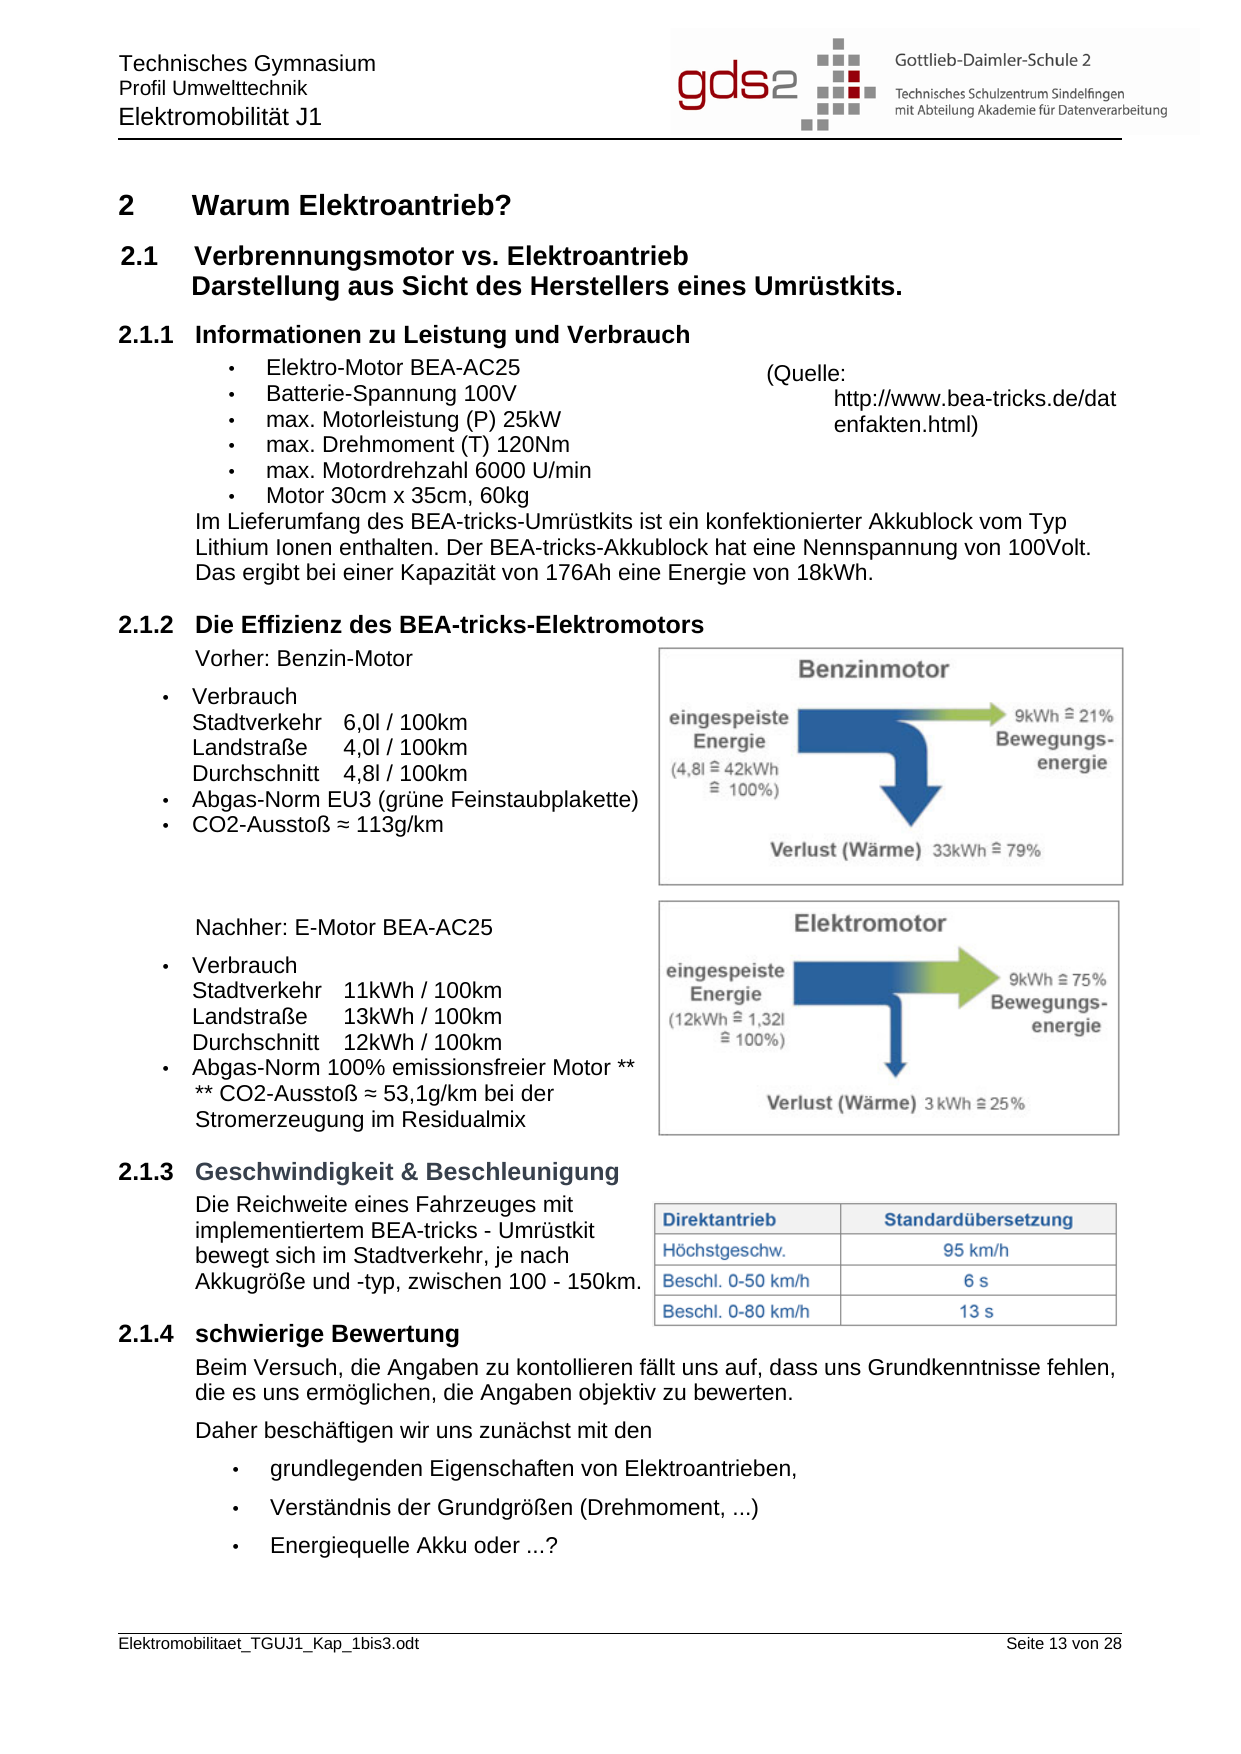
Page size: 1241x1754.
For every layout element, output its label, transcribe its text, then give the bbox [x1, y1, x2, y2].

list Verständnis der Grundgrößen (Drehmoment, ...) [232, 1494, 1122, 1520]
subtitle Geschwindigkeit & Beschleunigung [118, 1157, 1122, 1185]
text Nachher: E-Motor BEA-AC25 [195, 914, 656, 940]
list max. Motordrehzahl 6000 U/min [228, 458, 1122, 483]
text Vorher: Benzin-Motor [195, 646, 657, 671]
subtitle Warum Elektroantrieb? [118, 188, 1122, 221]
list Abgas-Norm EU3 (grüne Feinstaubplakette) [162, 786, 657, 812]
list Verbrauch Stadtverkehr 11kWh / 100km Landstraße 13kWh / 100km Durchschnitt 12kWh / 100km [162, 952, 656, 1055]
picture [670, 28, 1201, 135]
text Daher beschäftigen wir uns zunächst mit den [195, 1418, 1122, 1443]
list Elektro-Motor BEA-AC25 [228, 355, 1122, 381]
list max. Motorleistung (P) 25kW [228, 406, 1122, 432]
text ** CO2-Ausstoß ≈ 53,1g/km bei der Stromerzeugung im Residualmix [195, 1081, 656, 1132]
text Beim Versuch, die Angaben zu kontollieren fällt uns auf, dass uns Grundkenntnisse fehlen, die es uns ermöglichen, die Angaben objektiv zu bewerten. [195, 1354, 1122, 1405]
subtitle Die Effizienz des BEA-tricks-Elektromotors [118, 611, 1122, 639]
list max. Drehmoment (T) 120Nm [228, 432, 1122, 458]
list Energiequelle Akku oder ...? [232, 1532, 1122, 1558]
picture [657, 645, 1125, 887]
text Im Lieferumfang des BEA-tricks-Umrüstkits ist ein konfektionierter Akkublock vom Typ Lithium Ionen enthalten. Der BEA-tricks-Akkublock hat eine Nennspannung von 100Volt. Das ergibt bei einer Kapazität von 176Ah eine Energie von 18kWh. [195, 509, 1122, 586]
list Batterie-Spannung 100V [228, 381, 1122, 406]
list CO2-Ausstoß ≈ 113g/km [162, 812, 657, 837]
list grundlegenden Eigenschaften von Elektroantrieben, [232, 1456, 1122, 1482]
picture [656, 899, 1121, 1137]
subtitle schwierige Bewertung [118, 1320, 1122, 1348]
list Verbrauch Stadtverkehr 6,0l / 100km Landstraße 4,0l / 100km Durchschnitt 4,8l / 100km [162, 684, 657, 786]
picture [652, 1201, 1118, 1327]
list Abgas-Norm 100% emissionsfreier Motor ** [162, 1055, 656, 1081]
text Die Reichweite eines Fahrzeuges mit implementiertem BEA-tricks - Umrüstkit bewegt sich im Stadtverkehr, je nach Akkugröße und -typ, zwischen 100 - 150km. [195, 1192, 1122, 1294]
list Motor 30cm x 35cm, 60kg [228, 483, 1122, 509]
subtitle Verbrennungsmotor vs. Elektroantrieb Darstellung aus Sicht des Herstellers eines Umrüstkits. [120, 241, 1122, 301]
subtitle Informationen zu Leistung und Verbrauch [118, 321, 1122, 349]
